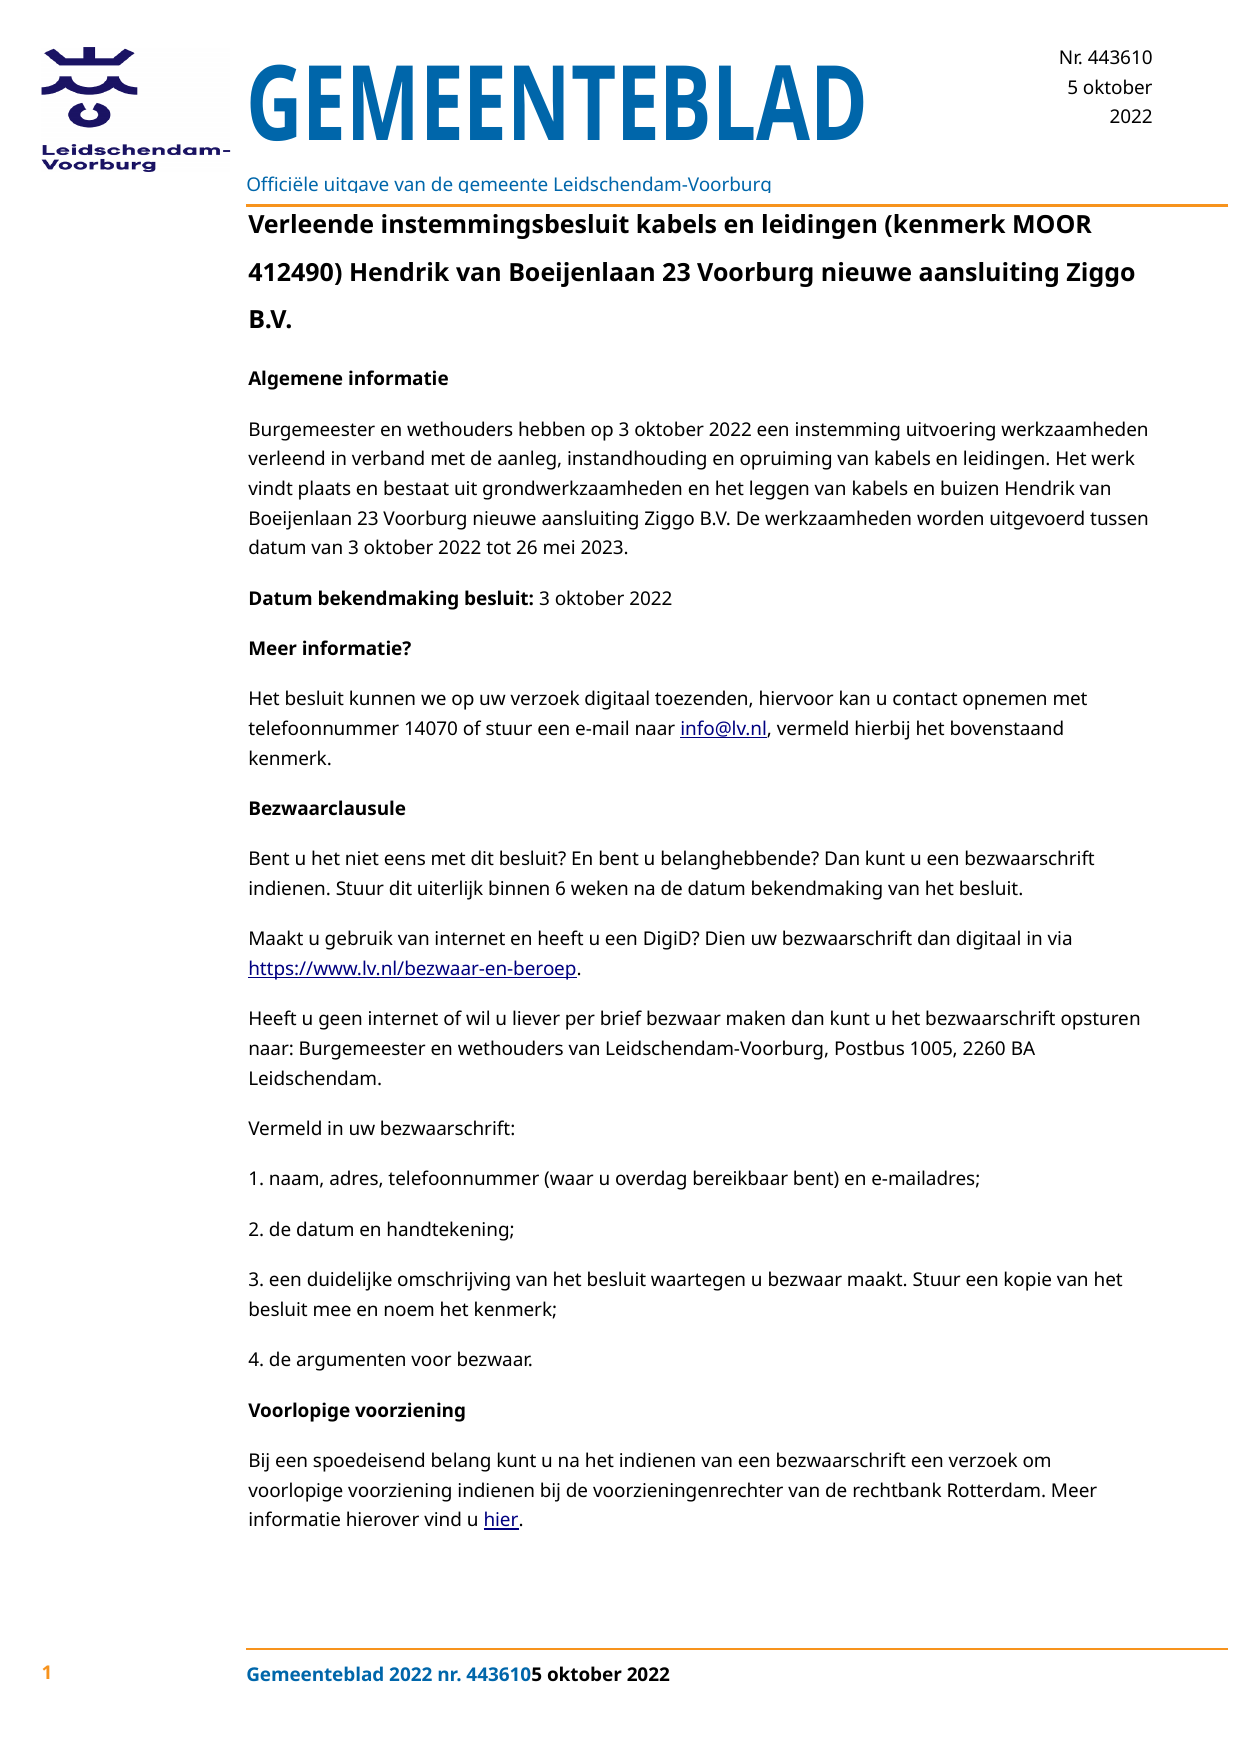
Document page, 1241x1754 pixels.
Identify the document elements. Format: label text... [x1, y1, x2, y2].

text Het besluit kunnen we op uw verzoek digitaal toezenden, hiervoor kan u contact opnemen met telefoonnummer 14070 of stuur een e-mail naar info@lv.nl, vermeld hierbij het bovenstaand kenmerk. [248, 686, 1152, 770]
text Verleende instemmingsbesluit kabels en leidingen (kenmerk MOOR 412490) Hendrik van Boeijenlaan 23 Voorburg nieuwe aansluiting Ziggo B.V. [248, 207, 1152, 336]
text Bezwaarclausule [248, 795, 1152, 821]
text 3. een duidelijke omschrijving van het besluit waartegen u bezwaar maakt. Stuur een kopie van het besluit mee en noem het kenmerk; [248, 1266, 1152, 1322]
text Maakt u gebruik van internet en heeft u een DigiD? Dien uw bezwaarschrift dan digitaal in via https://www.lv.nl/bezwaar-en-beroep. [248, 926, 1152, 981]
text Burgemeester en wethouders hebben op 3 oktober 2022 een instemming uitvoering werkzaamheden verleend in verband met de aanleg, instandhouding en opruiming van kabels en leidingen. Het werk vindt plaats en bestaat uit grondwerkzaamheden en het leggen van kabels en buizen Hendrik van Boeijenlaan 23 Voorburg nieuwe aansluiting Ziggo B.V. De werkzaamheden worden uitgevoerd tussen datum van 3 oktober 2022 tot 26 mei 2023. [248, 416, 1152, 560]
text Algemene informatie [248, 366, 1152, 391]
text Datum bekendmaking besluit: 3 oktober 2022 [248, 585, 1152, 610]
text 2. de datum en handtekening; [248, 1216, 1152, 1242]
text Heeft u geen internet of wil u liever per brief bezwaar maken dan kunt u het bezwaarschrift opsturen naar: Burgemeester en wethouders van Leidschendam-Voorburg, Postbus 1005, 2260 BA Leidschendam. [248, 1006, 1152, 1090]
text 4. de argumenten voor bezwaar. [248, 1346, 1152, 1372]
text 1. naam, adres, telefoonnummer (waar u overdag bereikbaar bent) en e-mailadres; [248, 1166, 1152, 1191]
text Bij een spoedeisend belang kunt u na het indienen van een bezwaarschrift een verzoek om voorlopige voorziening indienen bij de voorzieningenrechter van de rechtbank Rotterdam. Meer informatie hierover vind u hier. [248, 1447, 1152, 1532]
text Meer informatie? [248, 635, 1152, 661]
picture [41, 47, 231, 172]
text Bent u het niet eens met dit besluit? En bent u belanghebbende? Dan kunt u een bezwaarschrift indienen. Stuur dit uiterlijk binnen 6 weken na de datum bekendmaking van het besluit. [248, 846, 1152, 901]
text Vermeld in uw bezwaarschrift: [248, 1115, 1152, 1141]
text Voorlopige voorziening [248, 1397, 1152, 1422]
